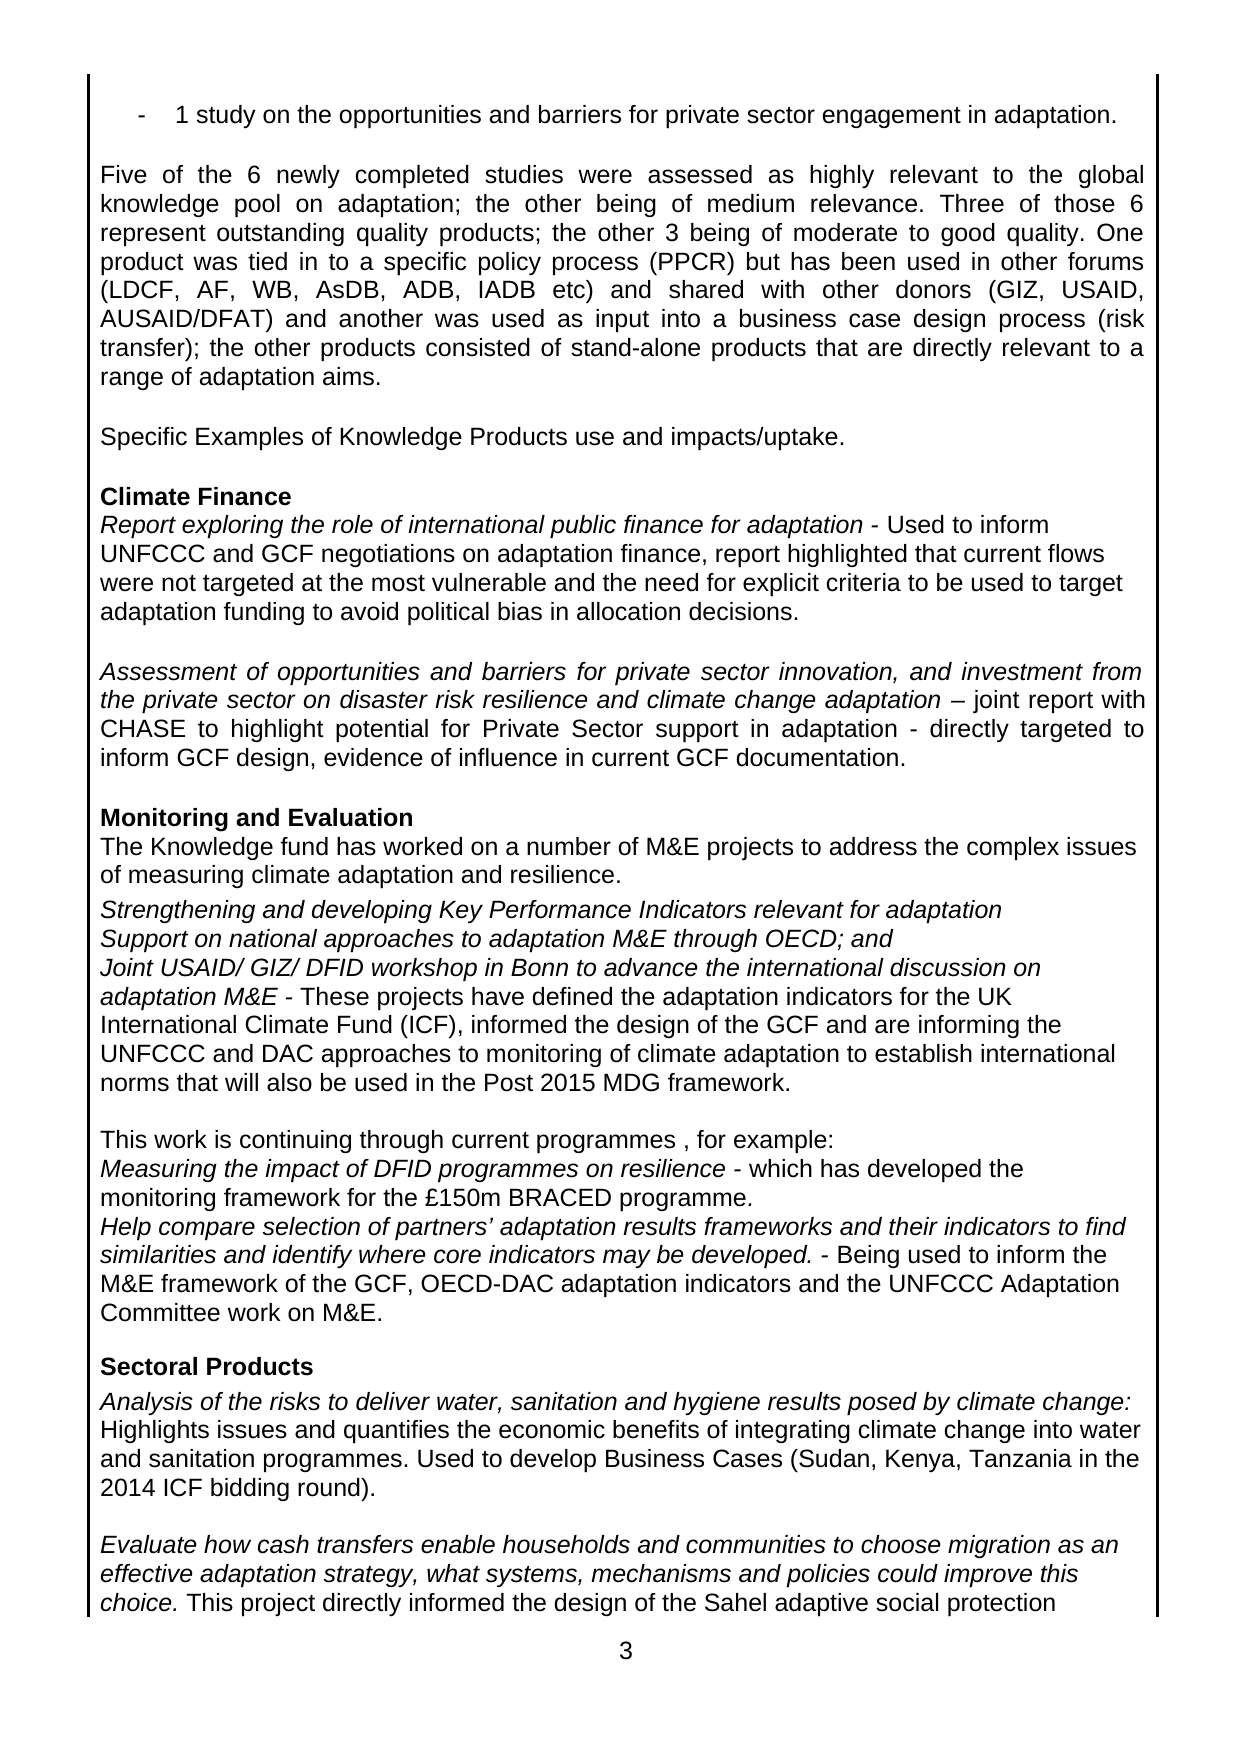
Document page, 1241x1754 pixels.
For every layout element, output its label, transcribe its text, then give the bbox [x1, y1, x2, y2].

table_cell 1 study on the opportunities and barriers for private sector engagement in adaptation. Five of the 6 newly completed studies were assessed as highly relevant to the global knowledge pool on adaptation; the other being of medium relevance. Three of those 6 represent outstanding quality products; the other 3 being of moderate to good quality. One product was tied in to a specific policy process (PPCR) but has been used in other forums (LDCF, AF, WB, AsDB, ADB, IADB etc) and shared with other donors (GIZ, USAID, AUSAID/DFAT) and another was used as input into a business case design process (risk transfer); the other products consisted of stand-alone products that are directly relevant to a range of adaptation aims. Specific Examples of Knowledge Products use and impacts/uptake. Climate Finance Report exploring the role of international public finance for adaptation - Used to inform UNFCCC and GCF negotiations on adaptation finance, report highlighted that current flows were not targeted at the most vulnerable and the need for explicit criteria to be used to target adaptation funding to avoid political bias in allocation decisions. Assessment of opportunities and barriers for private sector innovation, and investment from the private sector on disaster risk resilience and climate change adaptation – joint report with CHASE to highlight potential for Private Sector support in adaptation - directly targeted to inform GCF design, evidence of influence in current GCF documentation. Monitoring and Evaluation The Knowledge fund has worked on a number of M&E projects to address the complex issues of measuring climate adaptation and resilience. Strengthening and developing Key Performance Indicators relevant for adaptation Support on national approaches to adaptation M&E through OECD; and Joint USAID/ GIZ/ DFID workshop in Bonn to advance the international discussion on adaptation M&E - These projects have defined the adaptation indicators for the UK International Climate Fund (ICF), informed the design of the GCF and are informing the UNFCCC and DAC approaches to monitoring of climate adaptation to establish international norms that will also be used in the Post 2015 MDG framework. This work is continuing through current programmes , for example: Measuring the impact of DFID programmes on resilience - which has developed the monitoring framework for the £150m BRACED programme. Help compare selection of partners’ adaptation results frameworks and their indicators to find similarities and identify where core indicators may be developed. - Being used to inform the M&E framework of the GCF, OECD-DAC adaptation indicators and the UNFCCC Adaptation Committee work on M&E. Sectoral Products Analysis of the risks to deliver water, sanitation and hygiene results posed by climate change: Highlights issues and quantifies the economic benefits of integrating climate change into water and sanitation programmes. Used to develop Business Cases (Sudan, Kenya, Tanzania in the 2014 ICF bidding round). Evaluate how cash transfers enable households and communities to choose migration as an effective adaptation strategy, what systems, mechanisms and policies could improve this choice. This project directly informed the design of the Sahel adaptive social protection [90, 74, 1156, 1617]
